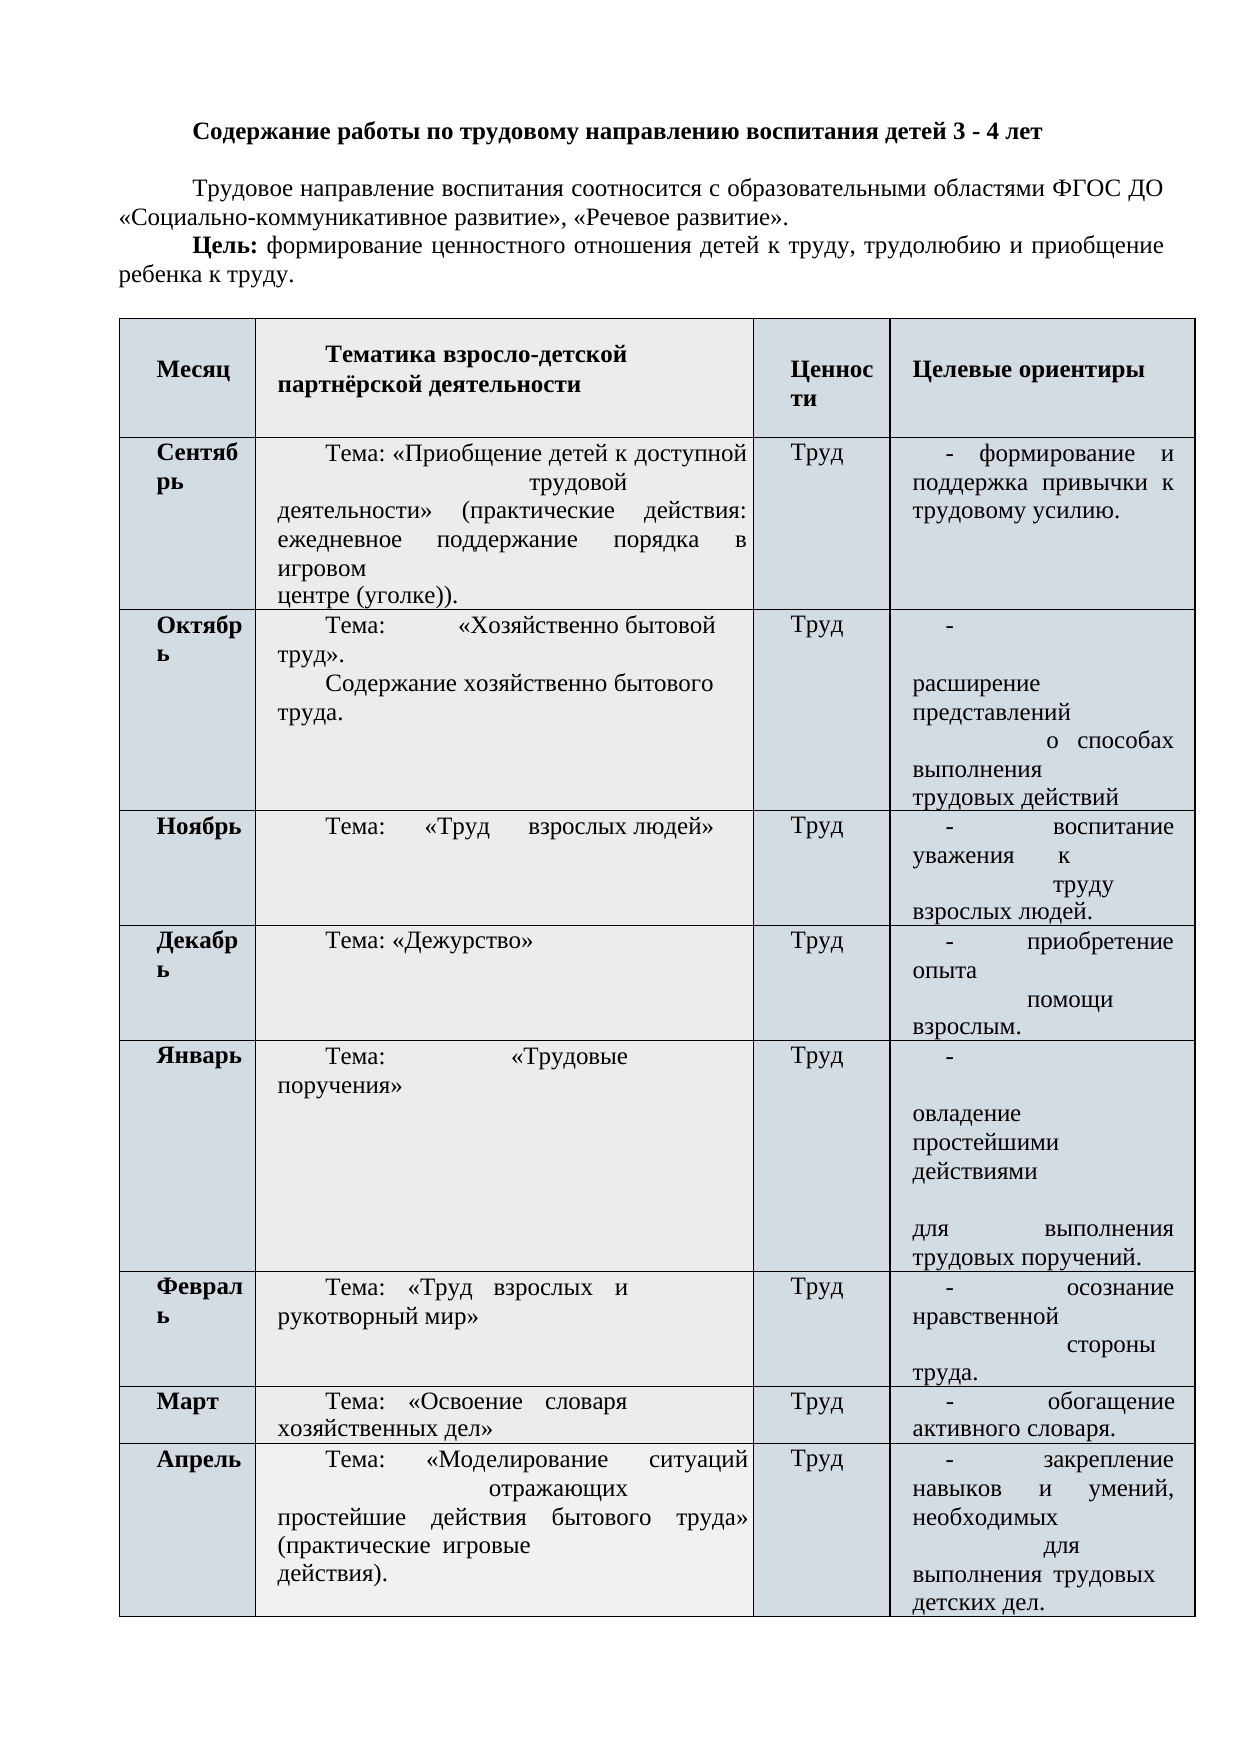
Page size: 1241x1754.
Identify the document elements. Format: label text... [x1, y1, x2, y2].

table_cell - расширение представлений о способах выполнения трудовых действий [891, 610, 1194, 810]
table_cell - приобретение опыта помощи взрослым. [891, 926, 1194, 1040]
table_cell Март [120, 1387, 255, 1443]
subtitle Содержание работы по трудовому направлению воспитания детей 3 - 4 лет [192, 116, 1205, 144]
table_cell Тема: «Освоение словаря хозяйственных дел» [256, 1387, 753, 1443]
table_header Ценности [754, 319, 889, 437]
table_cell Тема: «Труд взрослых и рукотворный мир» [256, 1272, 753, 1386]
table_cell Труд [754, 926, 889, 1040]
table_cell Труд [754, 1272, 889, 1386]
table_cell Труд [754, 610, 889, 810]
table_cell Декабрь [120, 926, 255, 1040]
table_cell Тема: «Хозяйственно бытовой труд». Содержание хозяйственно бытового труда. [256, 610, 753, 810]
table_cell Тема: «Труд взрослых людей» [256, 811, 753, 925]
table_cell - воспитание уважения к труду взрослых людей. [891, 811, 1194, 925]
table_header Месяц [120, 319, 255, 437]
table_cell Январь [120, 1041, 255, 1271]
table_cell - закрепление навыков и умений, необходимых для выполнения трудовых детских дел. [891, 1444, 1194, 1616]
table_cell Октябрь [120, 610, 255, 810]
table_cell - формирование и поддержка привычки к трудовому усилию. [891, 438, 1194, 609]
text Трудовое направление воспитания соотносится с образовательными областями ФГОС ДО [192, 173, 1205, 202]
table_cell Тема: «Дежурство» [256, 926, 753, 1040]
table_cell Труд [754, 811, 889, 925]
table_cell Февраль [120, 1272, 255, 1386]
table_cell Труд [754, 1041, 889, 1271]
table_cell Сентябрь [120, 438, 255, 609]
table_cell Труд [754, 1444, 889, 1616]
text «Социально-коммуникативное развитие», «Речевое развитие». [118, 202, 1205, 230]
table_cell Апрель [120, 1444, 255, 1616]
table_cell - осознание нравственной стороны труда. [891, 1272, 1194, 1386]
table_cell Труд [754, 1387, 889, 1443]
table_cell Тема: «Трудовые поручения» [256, 1041, 753, 1271]
table_cell Ноябрь [120, 811, 255, 925]
table_cell Труд [754, 438, 889, 609]
table_cell - обогащение активного словаря. [891, 1387, 1194, 1443]
table_cell Тема: «Приобщение детей к доступной трудовой деятельности» (практические действия: ежедневное поддержание порядка в игровом центре (уголке)). [256, 438, 753, 609]
table_header Тематика взросло-детской партнёрской деятельности [256, 319, 753, 437]
table_cell - овладение простейшими действиями для выполнения трудовых поручений. [891, 1041, 1194, 1271]
table_cell Тема: «Моделирование ситуаций отражающих простейшие действия бытового труда» (практические игровые действия). [256, 1444, 753, 1616]
table_header Целевые ориентиры [891, 319, 1194, 437]
text Цель: формирование ценностного отношения детей к труду, трудолюбию и приобщение ребенка к труду. [118, 230, 1205, 288]
